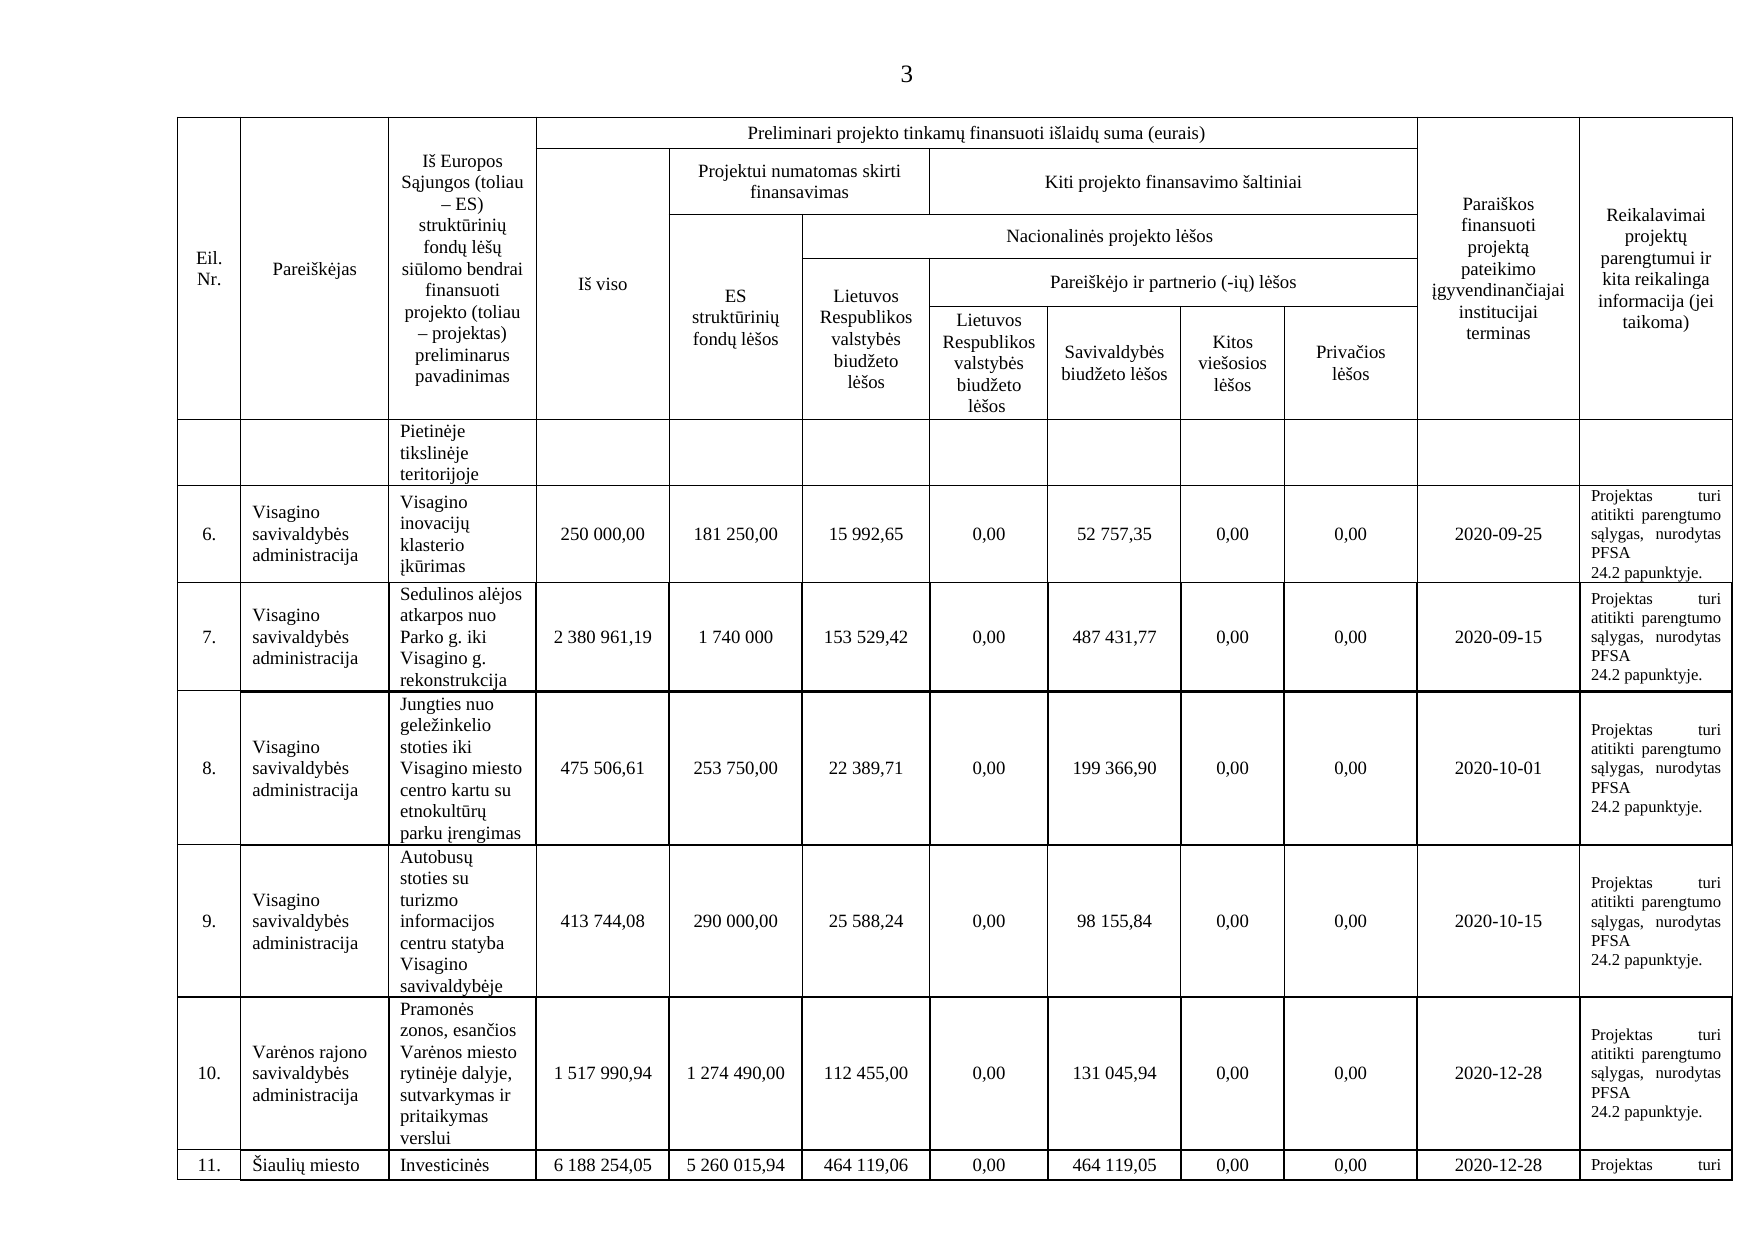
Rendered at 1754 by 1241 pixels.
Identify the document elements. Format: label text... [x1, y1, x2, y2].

table_cell 2020-12-28 [1418, 1151, 1579, 1179]
table_cell 0,00 [930, 846, 1047, 996]
table_cell [178, 420, 240, 485]
table_cell Kiti projekto finansavimo šaltiniai [930, 149, 1417, 214]
table_cell Jungties nuo geležinkelio stoties iki Visagino miesto centro kartu su etnokultūrų parku įrengimas [390, 693, 535, 843]
table_cell [1048, 420, 1180, 485]
table_cell Šiaulių miesto [241, 1151, 388, 1179]
table_cell 0,00 [1285, 1151, 1416, 1179]
table_cell [537, 420, 669, 485]
table_cell Savivaldybės biudžeto lėšos [1048, 307, 1180, 419]
table_cell 8. [178, 691, 240, 843]
table_cell [930, 420, 1047, 485]
table_header Iš Europos Sąjungos (toliau – ES) struktūrinių fondų lėšų siūlomo bendrai finansuoti projekto (toliau – projektas) preliminarus pavadinimas [389, 118, 536, 419]
table_cell Projektas turi atitikti parengtumo sąlygas, nurodytas PFSA 24.2 papunktyje. [1581, 693, 1731, 843]
table_cell Projektas turi atitikti parengtumo sąlygas, nurodytas PFSA 24.2 papunktyje. [1580, 846, 1732, 996]
table_cell 0,00 [1285, 693, 1416, 843]
table_cell 11. [178, 1150, 240, 1179]
table_cell 2020-09-25 [1418, 486, 1579, 582]
table_cell 0,00 [1285, 998, 1416, 1148]
table_cell 5 260 015,94 [670, 1151, 801, 1179]
table_cell 153 529,42 [803, 583, 929, 690]
table_cell Sedulinos alėjos atkarpos nuo Parko g. iki Visagino g. rekonstrukcija [390, 583, 535, 690]
table_cell 0,00 [931, 583, 1047, 690]
table_cell 0,00 [1181, 846, 1284, 996]
table_cell Pietinėje tikslinėje teritorijoje [389, 420, 536, 485]
table_cell 7. [178, 583, 240, 690]
table_cell 181 250,00 [670, 486, 802, 582]
table_cell 10. [178, 998, 240, 1148]
table_cell 487 431,77 [1049, 583, 1180, 690]
table_cell 0,00 [1181, 486, 1284, 582]
table_header Reikalavimai projektų parengtumui ir kita reikalinga informacija (jei taikoma) [1580, 118, 1732, 419]
table_cell 9. [178, 845, 240, 996]
table_cell 0,00 [1285, 846, 1417, 996]
table_header Paraiškos finansuoti projektą pateikimo įgyvendinančiajai institucijai terminas [1418, 118, 1579, 419]
table_cell Lietuvos Respublikos valstybės biudžeto lėšos [930, 307, 1047, 419]
table_cell 112 455,00 [803, 998, 929, 1148]
table_cell 1 517 990,94 [537, 998, 668, 1148]
table_cell 22 389,71 [803, 693, 929, 843]
table_cell [1580, 420, 1732, 485]
table_cell Projektas turi [1581, 1151, 1731, 1179]
table_cell 199 366,90 [1049, 693, 1180, 843]
table_cell 0,00 [931, 693, 1047, 843]
table_cell Varėnos rajono savivaldybės administracija [241, 998, 388, 1148]
table_cell 2020-10-15 [1418, 846, 1579, 996]
table_cell 290 000,00 [670, 846, 802, 996]
table_header Eil. Nr. [178, 118, 240, 419]
table_cell Privačios lėšos [1285, 307, 1417, 419]
table_cell [241, 420, 388, 485]
table_cell 2020-12-28 [1418, 998, 1579, 1148]
table_cell Projektas turi atitikti parengtumo sąlygas, nurodytas PFSA 24.2 papunktyje. [1581, 583, 1731, 690]
table_cell Visagino savivaldybės administracija [241, 693, 388, 843]
table_cell 1 274 490,00 [670, 998, 801, 1148]
table_cell [1285, 420, 1417, 485]
table_cell 15 992,65 [803, 486, 929, 582]
table_cell 0,00 [931, 1151, 1047, 1179]
table_cell Projektui numatomas skirti finansavimas [670, 149, 929, 214]
table_cell Kitos viešosios lėšos [1181, 307, 1284, 419]
table_cell 250 000,00 [537, 486, 669, 582]
table_cell Investicinės [390, 1151, 535, 1179]
table_cell Projektas turi atitikti parengtumo sąlygas, nurodytas PFSA 24.2 papunktyje. [1581, 998, 1731, 1148]
table_cell 0,00 [1285, 486, 1417, 582]
table_cell [670, 420, 802, 485]
table_cell 464 119,05 [1049, 1151, 1180, 1179]
table_cell 2 380 961,19 [537, 583, 668, 690]
table_cell Pramonės zonos, esančios Varėnos miesto rytinėje dalyje, sutvarkymas ir pritaikymas verslui [390, 998, 535, 1148]
table_cell ES struktūrinių fondų lėšos [670, 215, 802, 419]
table_cell Pareiškėjo ir partnerio (-ių) lėšos [930, 259, 1417, 306]
table_cell Nacionalinės projekto lėšos [803, 215, 1417, 257]
table_cell 0,00 [1182, 693, 1283, 843]
table_cell 0,00 [1182, 998, 1283, 1148]
table_cell 2020-09-15 [1418, 583, 1579, 690]
table_cell 413 744,08 [537, 846, 669, 996]
table_cell 0,00 [1285, 583, 1416, 690]
table_cell 25 588,24 [803, 846, 929, 996]
table_cell Autobusų stoties su turizmo informacijos centru statyba Visagino savivaldybėje [389, 846, 536, 996]
table_cell Lietuvos Respublikos valstybės biudžeto lėšos [803, 259, 929, 419]
table_cell 253 750,00 [670, 693, 801, 843]
table_cell Iš viso [537, 149, 669, 419]
table_cell 1 740 000 [670, 583, 801, 690]
table_cell 464 119,06 [803, 1151, 929, 1179]
table_cell 0,00 [1182, 583, 1283, 690]
table_cell Visagino inovacijų klasterio įkūrimas [389, 486, 536, 582]
table_cell 0,00 [930, 486, 1047, 582]
table_cell 6 188 254,05 [537, 1151, 668, 1179]
table_cell 98 155,84 [1048, 846, 1180, 996]
table_cell Visagino savivaldybės administracija [241, 486, 388, 582]
table_cell Visagino savivaldybės administracija [241, 846, 388, 996]
table_header Preliminari projekto tinkamų finansuoti išlaidų suma (eurais) [537, 118, 1417, 148]
table_cell 52 757,35 [1048, 486, 1180, 582]
table_cell Visagino savivaldybės administracija [241, 583, 388, 690]
table_cell 2020-10-01 [1418, 693, 1579, 843]
table_cell Projektas turi atitikti parengtumo sąlygas, nurodytas PFSA 24.2 papunktyje. [1580, 486, 1732, 582]
table_cell 0,00 [1182, 1151, 1283, 1179]
table_cell [1181, 420, 1284, 485]
table_cell [1418, 420, 1579, 485]
table_cell 131 045,94 [1049, 998, 1180, 1148]
table_cell 475 506,61 [537, 693, 668, 843]
table_cell 0,00 [931, 998, 1047, 1148]
table_cell 6. [178, 486, 240, 582]
table_header Pareiškėjas [241, 118, 388, 419]
table_cell [803, 420, 929, 485]
